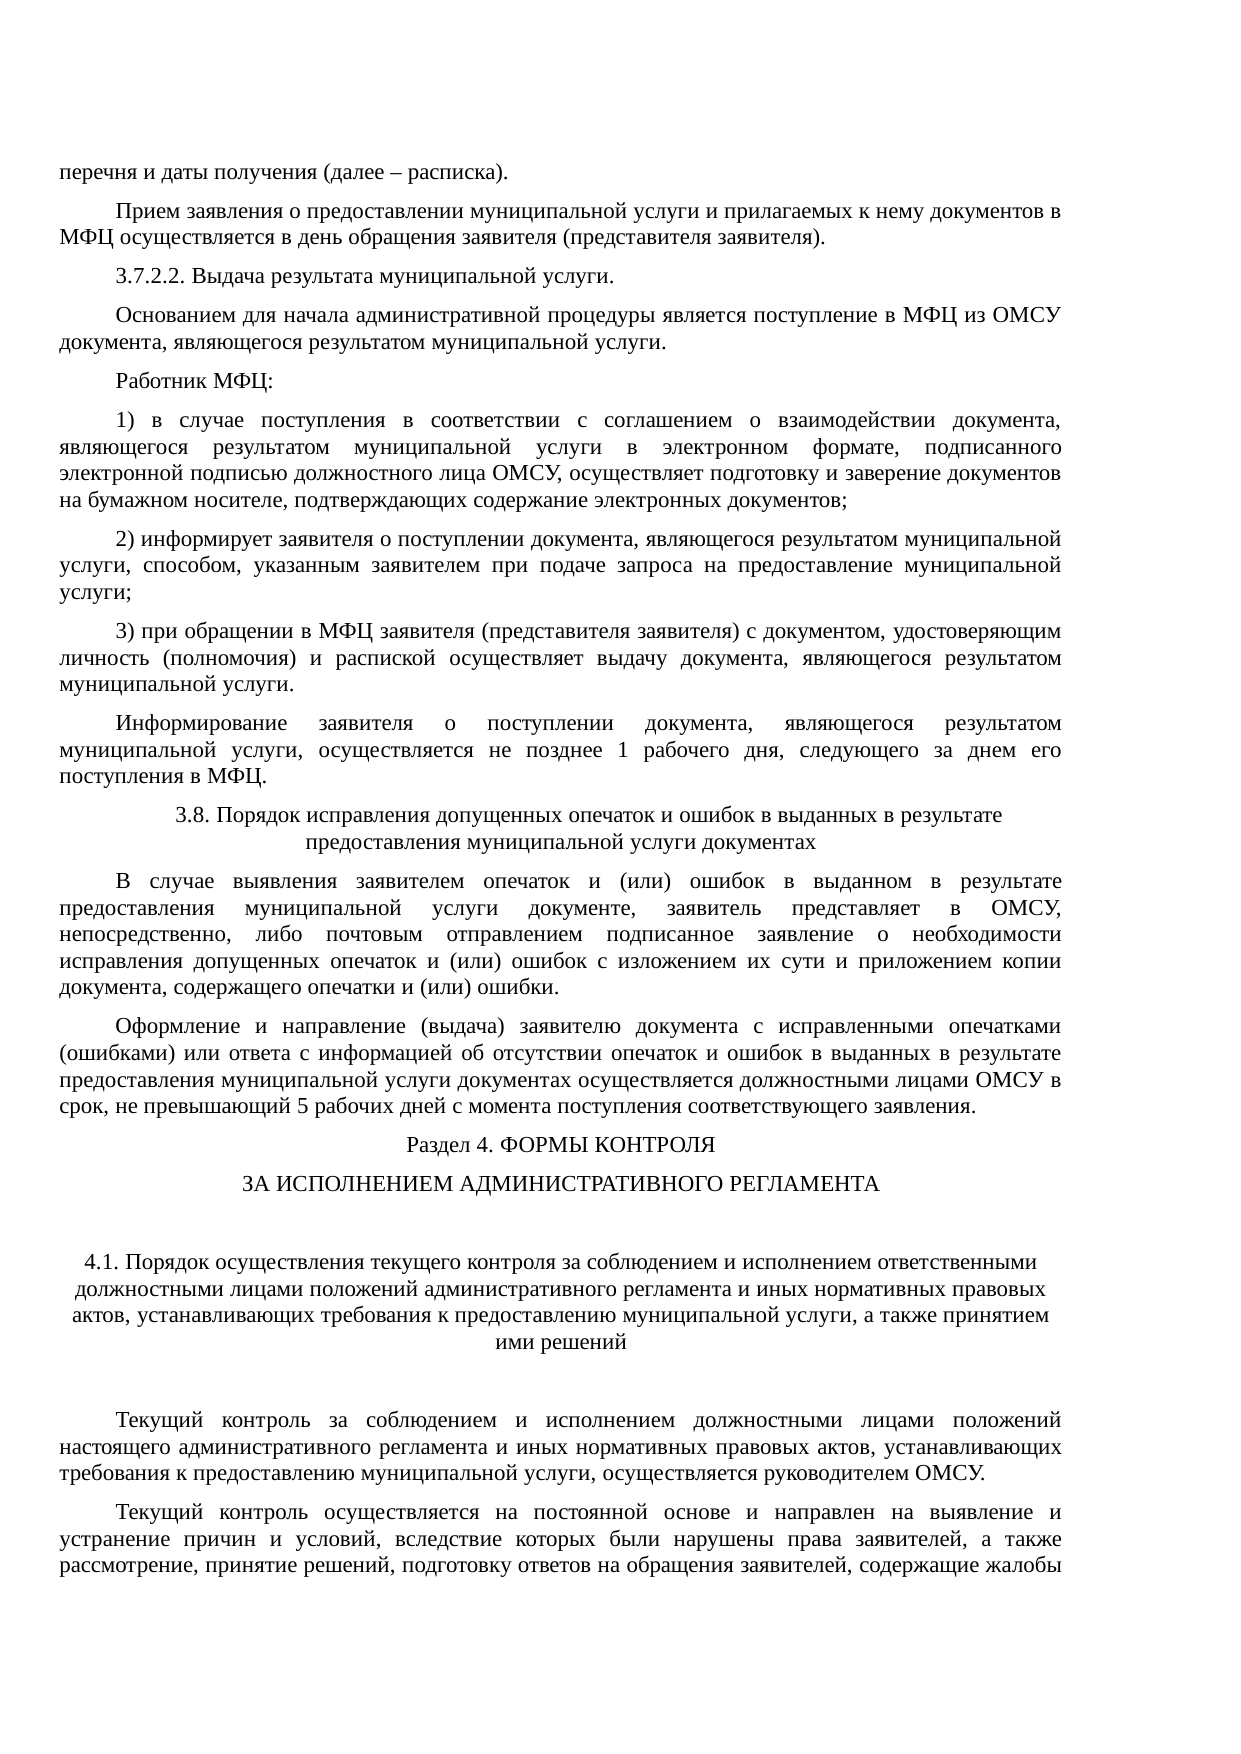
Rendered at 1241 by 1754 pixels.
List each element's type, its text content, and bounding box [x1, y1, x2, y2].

text Прием заявления о предоставлении муниципальной услуги и прилагаемых к нему документов в МФЦ осуществляется в день обращения заявителя (представителя заявителя). [59, 197, 1063, 250]
text Работник МФЦ: [59, 367, 1063, 393]
text перечня и даты получения (далее – расписка). [59, 158, 1063, 184]
text Раздел 4. ФОРМЫ КОНТРОЛЯ [59, 1131, 1063, 1158]
text 3.8. Порядок исправления допущенных опечаток и ошибок в выданных в результате предоставления муниципальной услуги документах [59, 801, 1063, 854]
text Текущий контроль за соблюдением и исполнением должностными лицами положений настоящего административного регламента и иных нормативных правовых актов, устанавливающих требования к предоставлению муниципальной услуги, осуществляется руководителем ОМСУ. [59, 1406, 1063, 1486]
text 2) информирует заявителя о поступлении документа, являющегося результатом муниципальной услуги, способом, указанным заявителем при подаче запроса на предоставление муниципальной услуги; [59, 525, 1063, 604]
text 1) в случае поступления в соответствии с соглашением о взаимодействии документа, являющегося результатом муниципальной услуги в электронном формате, подписанного электронной подписью должностного лица ОМСУ, осуществляет подготовку и заверение документов на бумажном носителе, подтверждающих содержание электронных документов; [59, 406, 1063, 512]
text Оформление и направление (выдача) заявителю документа с исправленными опечатками (ошибками) или ответа с информацией об отсутствии опечаток и ошибок в выданных в результате предоставления муниципальной услуги документах осуществляется должностными лицами ОМСУ в срок, не превышающий 5 рабочих дней с момента поступления соответствующего заявления. [59, 1012, 1063, 1118]
text 3.7.2.2. Выдача результата муниципальной услуги. [59, 262, 1063, 289]
text ЗА ИСПОЛНЕНИЕМ АДМИНИСТРАТИВНОГО РЕГЛАМЕНТА [59, 1170, 1063, 1197]
text 4.1. Порядок осуществления текущего контроля за соблюдением и исполнением ответственными должностными лицами положений административного регламента и иных нормативных правовых актов, устанавливающих требования к предоставлению муниципальной услуги, а также принятием ими решений [59, 1248, 1063, 1354]
text В случае выявления заявителем опечаток и (или) ошибок в выданном в результате предоставления муниципальной услуги документе, заявитель представляет в ОМСУ, непосредственно, либо почтовым отправлением подписанное заявление о необходимости исправления допущенных опечаток и (или) ошибок с изложением их сути и приложением копии документа, содержащего опечатки и (или) ошибки. [59, 867, 1063, 1000]
text Текущий контроль осуществляется на постоянной основе и направлен на выявление и устранение причин и условий, вследствие которых были нарушены права заявителей, а также рассмотрение, принятие решений, подготовку ответов на обращения заявителей, содержащие жалобы [59, 1498, 1063, 1578]
text Основанием для начала административной процедуры является поступление в МФЦ из ОМСУ документа, являющегося результатом муниципальной услуги. [59, 301, 1063, 354]
text 3) при обращении в МФЦ заявителя (представителя заявителя) с документом, удостоверяющим личность (полномочия) и распиской осуществляет выдачу документа, являющегося результатом муниципальной услуги. [59, 617, 1063, 697]
text Информирование заявителя о поступлении документа, являющегося результатом муниципальной услуги, осуществляется не позднее 1 рабочего дня, следующего за днем его поступления в МФЦ. [59, 709, 1063, 789]
